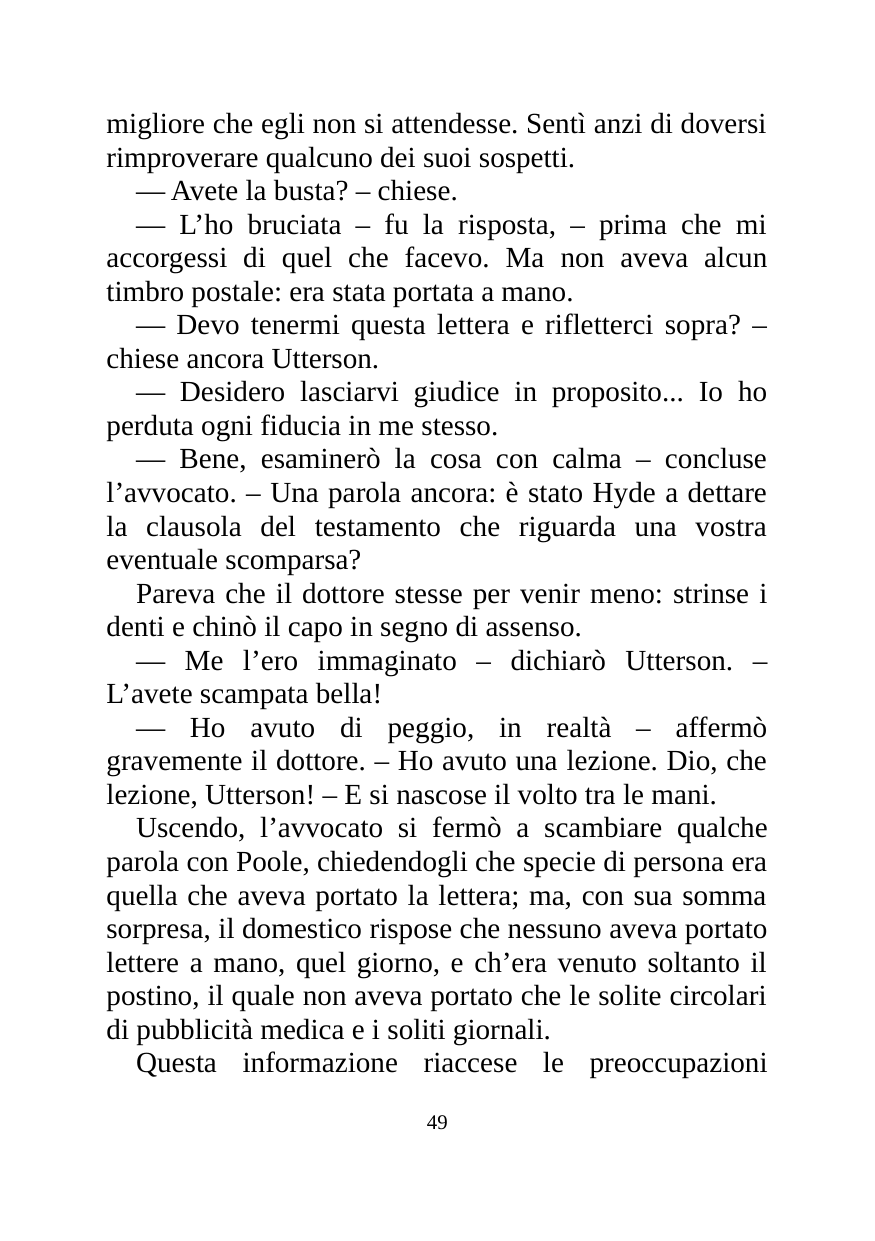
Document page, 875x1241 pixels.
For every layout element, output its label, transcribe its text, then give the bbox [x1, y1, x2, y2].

text — Ho avuto di peggio, in realtà – affermò gravemente il dottore. – Ho avuto una lezione. Dio, che lezione, Utterson! – E si nascose il volto tra le mani. [106, 710, 768, 811]
text migliore che egli non si attendesse. Sentì anzi di doversi rimproverare qualcuno dei suoi sospetti. [106, 106, 768, 173]
text — Devo tenermi questa lettera e rifletterci sopra? – chiese ancora Utterson. [106, 307, 768, 374]
text Pareva che il dottore stesse per venir meno: strinse i denti e chinò il capo in segno di assenso. [106, 576, 768, 643]
text — Me l’ero immaginato – dichiarò Utterson. – L’avete scampata bella! [106, 643, 768, 710]
text — Desidero lasciarvi giudice in proposito... Io ho perduta ogni fiducia in me stesso. [106, 374, 768, 442]
text Uscendo, l’avvocato si fermò a scambiare qualche parola con Poole, chiedendogli che specie di persona era quella che aveva portato la lettera; ma, con sua somma sorpresa, il domestico rispose che nessuno aveva portato lettere a mano, quel giorno, e ch’era venuto soltanto il postino, il quale non aveva portato che le solite circolari di pubblicità medica e i soliti giornali. [106, 811, 768, 1045]
text — Bene, esaminerò la cosa con calma – concluse l’avvocato. – Una parola ancora: è stato Hyde a dettare la clausola del testamento che riguarda una vostra eventuale scomparsa? [106, 442, 768, 576]
text — Avete la busta? – chiese. [106, 173, 768, 207]
text — L’ho bruciata – fu la risposta, – prima che mi accorgessi di quel che facevo. Ma non aveva alcun timbro postale: era stata portata a mano. [106, 207, 768, 307]
text Questa informazione riaccese le preoccupazioni [106, 1045, 768, 1079]
